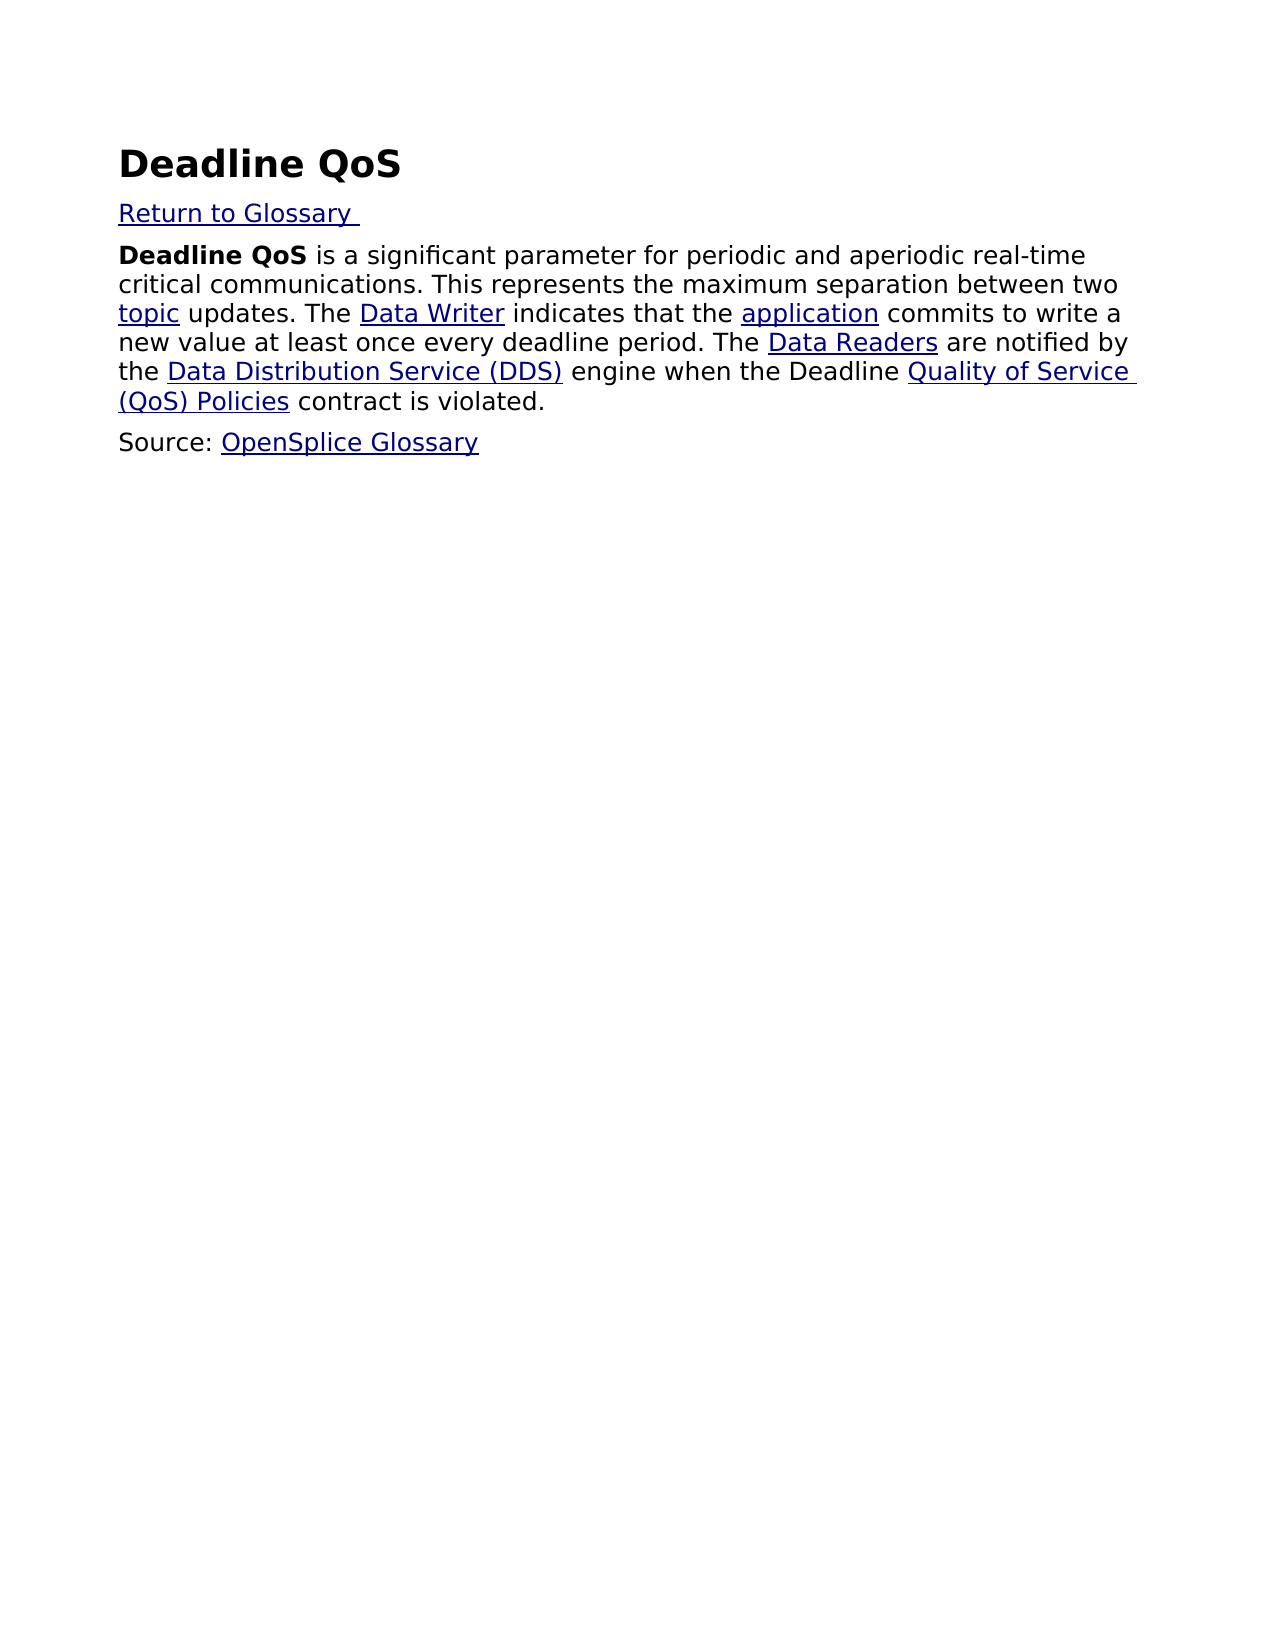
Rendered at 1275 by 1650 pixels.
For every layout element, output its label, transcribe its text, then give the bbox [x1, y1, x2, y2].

text Source: OpenSplice Glossary [118, 428, 1157, 458]
subtitle Deadline QoS [118, 143, 1157, 187]
text Deadline QoS is a significant parameter for periodic and aperiodic real-time critical communications. This represents the maximum separation between two topic updates. The Data Writer indicates that the application commits to write a new value at least once every deadline period. The Data Readers are notified by the Data Distribution Service (DDS) engine when the Deadline Quality of Service (QoS) Policies contract is violated. [118, 241, 1157, 416]
text Return to Glossary [118, 199, 1157, 228]
